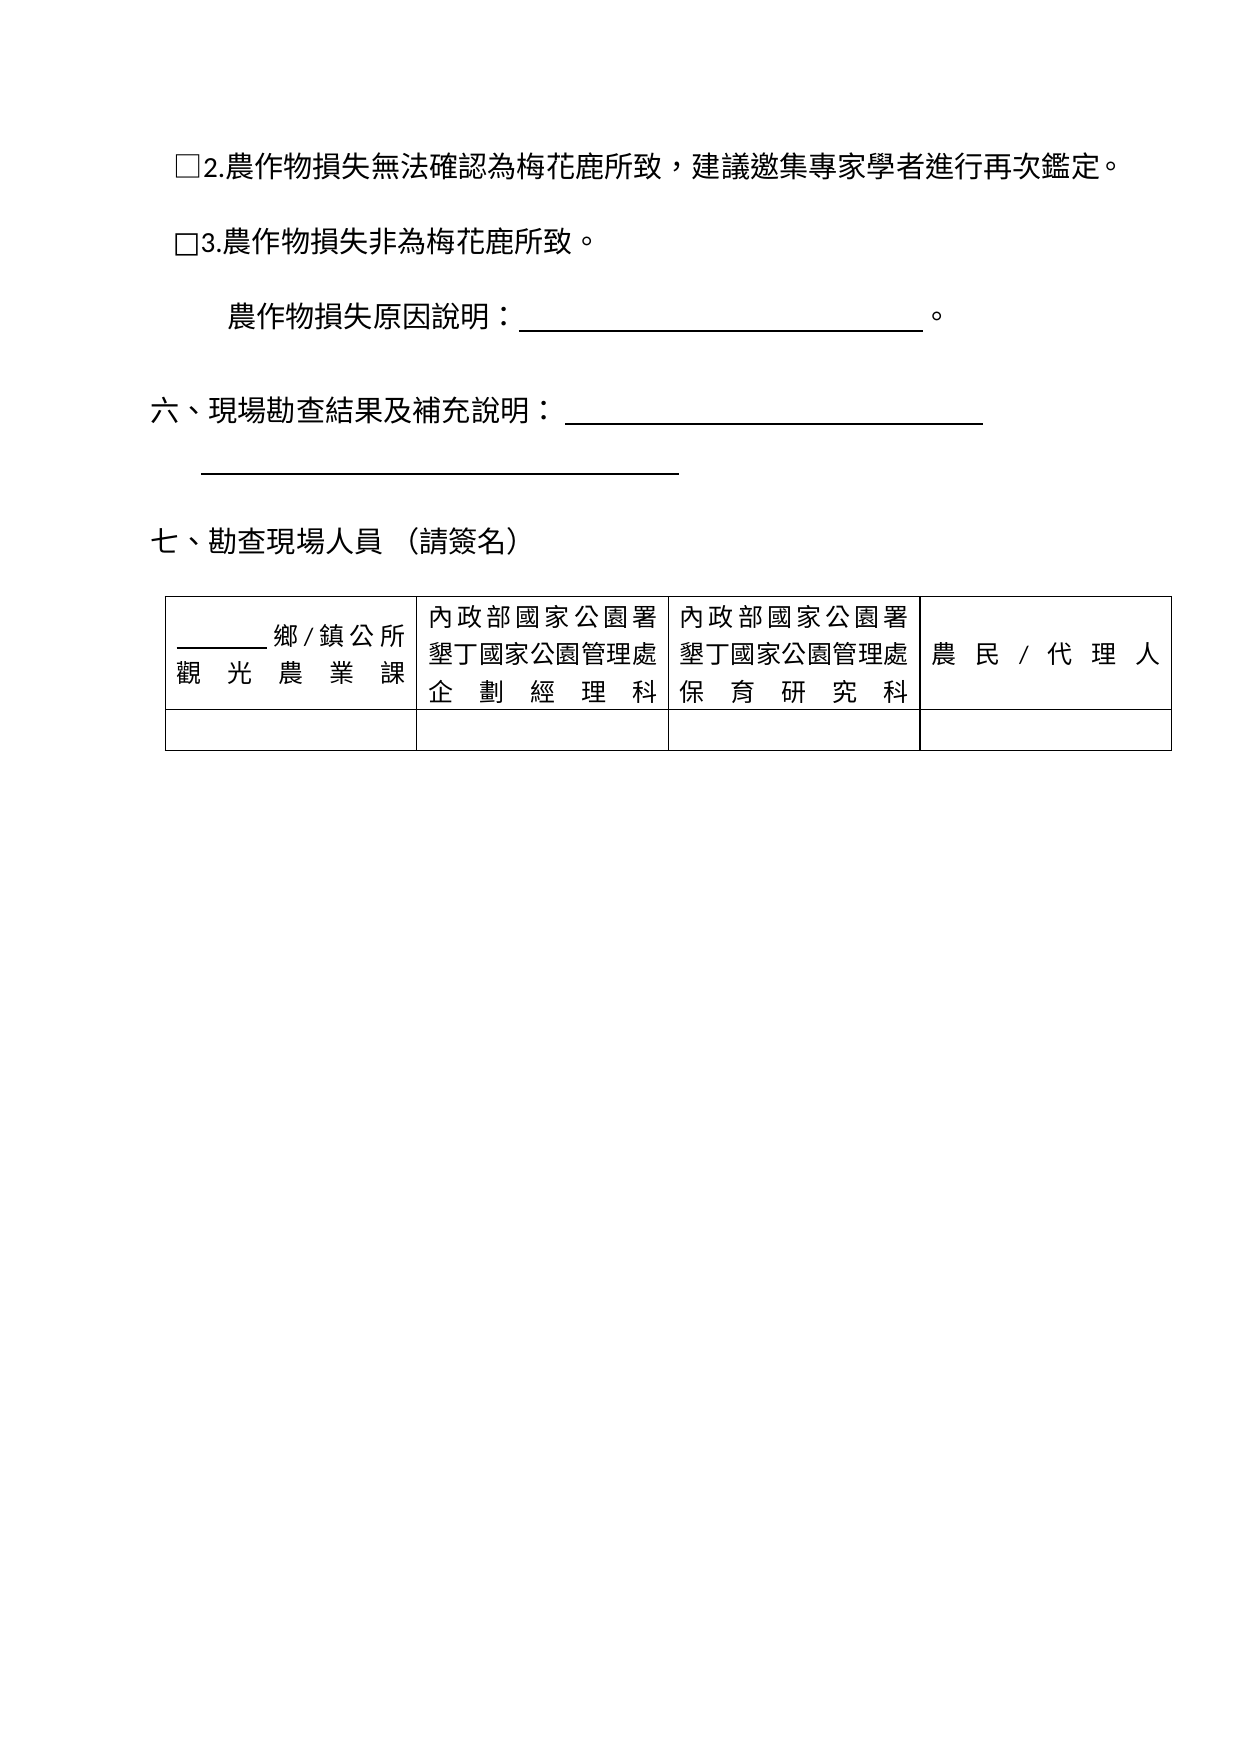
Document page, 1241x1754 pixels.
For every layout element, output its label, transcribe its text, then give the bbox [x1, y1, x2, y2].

table_header 內政部國家公園署 墾丁國家公園管理處保育研究科 [669, 597, 919, 709]
text □2.農作物損失無法確認為梅花鹿所致，建議邀集專家學者進行再次鑑定。 [144, 127, 1122, 202]
table_cell [921, 710, 1171, 750]
table_header 內政部國家公園署 墾丁國家公園管理處 企劃經理科 [417, 597, 668, 709]
text 六、現場勘查結果及補充說明： [150, 371, 1122, 446]
text 農作物損失原因說明： 。 [187, 277, 1122, 352]
table_header 鄉/鎮公所 觀光農業課 [166, 597, 416, 709]
text 七、勘查現場人員 （請簽名） [150, 502, 1122, 577]
table_cell [669, 710, 919, 750]
text □3.農作物損失非為梅花鹿所致。 [173, 202, 1122, 277]
table_cell [417, 710, 668, 750]
table_header 農民/代理人 [921, 597, 1171, 709]
table_cell [166, 710, 416, 750]
